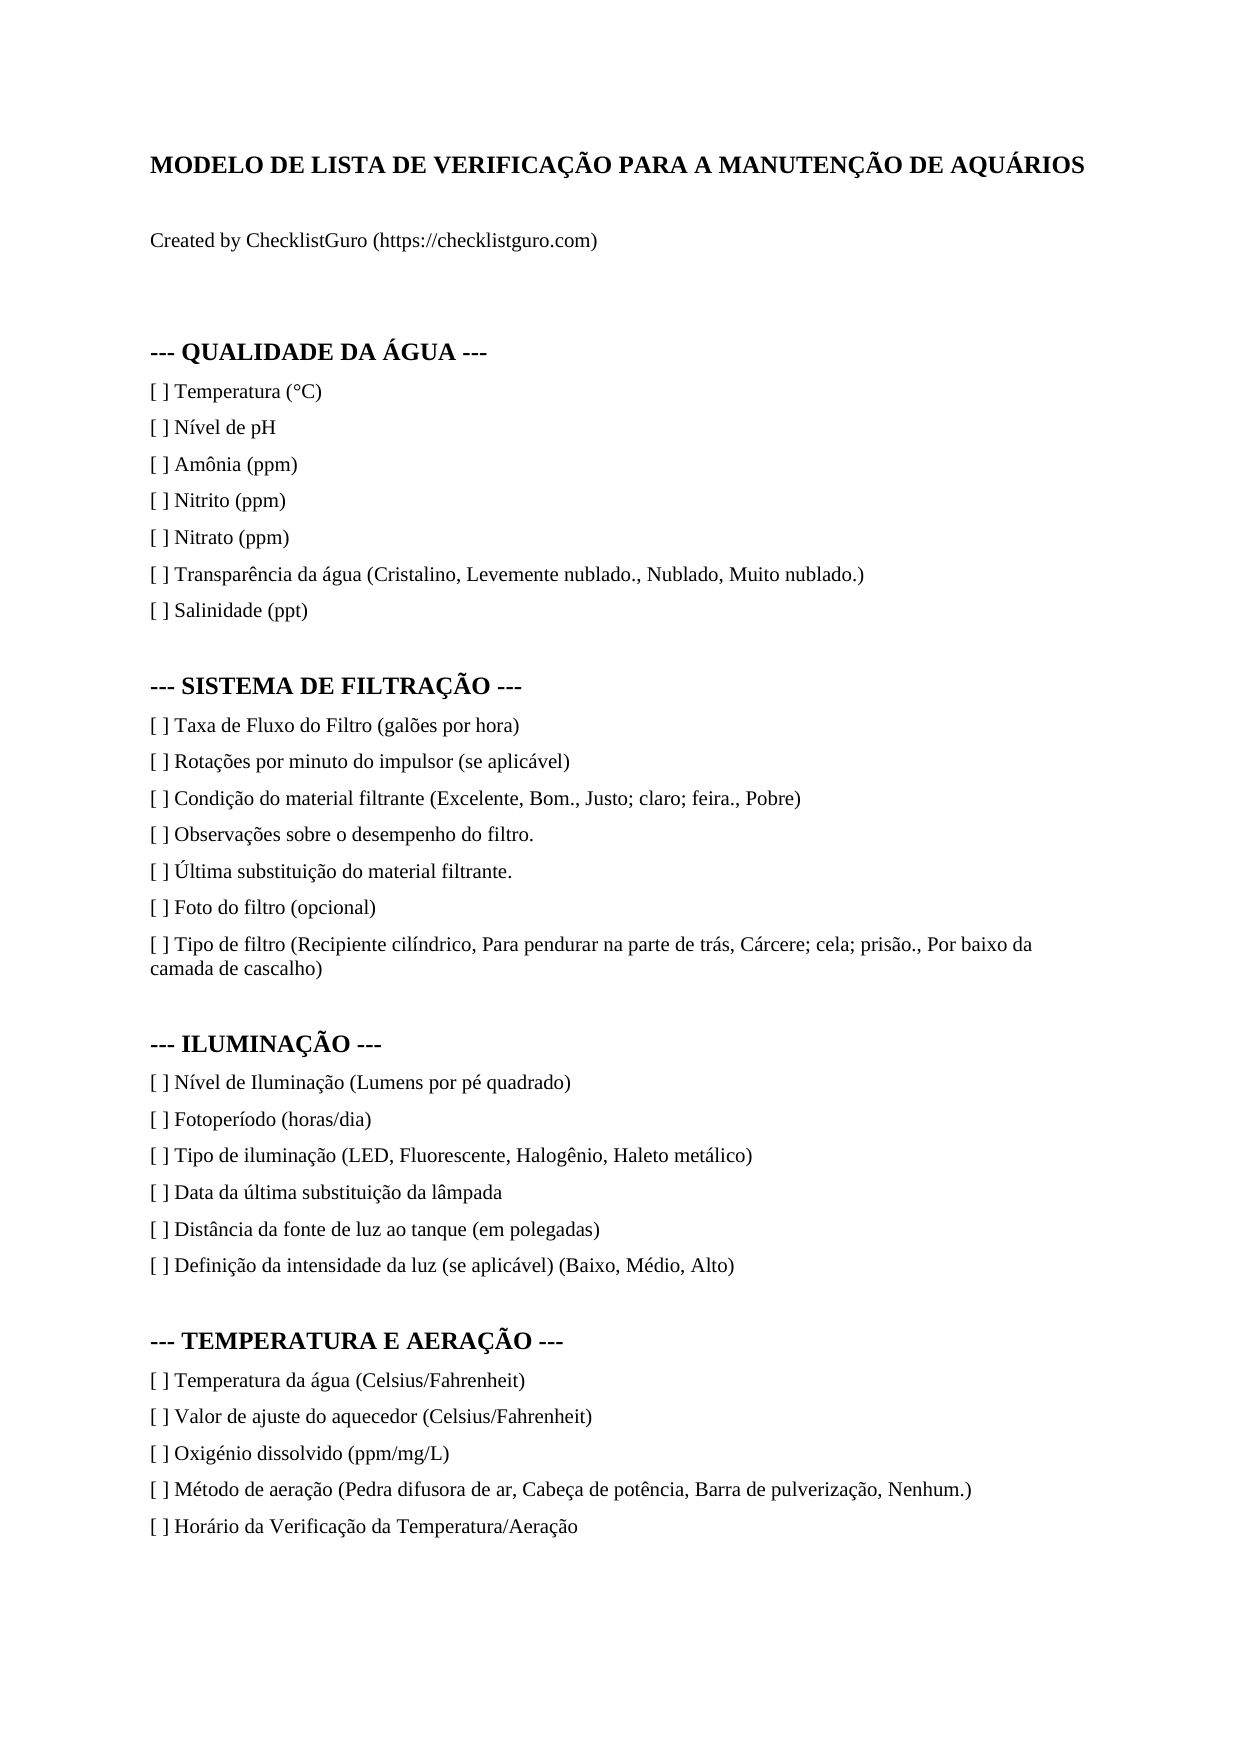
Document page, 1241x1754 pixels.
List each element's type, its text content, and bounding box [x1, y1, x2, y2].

text --- QUALIDADE DA ÁGUA --- [150, 337, 1090, 366]
text [ ] Valor de ajuste do aquecedor (Celsius/Fahrenheit) [150, 1404, 1090, 1428]
text [ ] Fotoperíodo (horas/dia) [150, 1107, 1090, 1131]
text [ ] Oxigénio dissolvido (ppm/mg/L) [150, 1441, 1090, 1465]
text MODELO DE LISTA DE VERIFICAÇÃO PARA A MANUTENÇÃO DE AQUÁRIOS [150, 150, 1090, 179]
text [ ] Última substituição do material filtrante. [150, 859, 1090, 883]
text --- SISTEMA DE FILTRAÇÃO --- [150, 671, 1090, 700]
text [ ] Taxa de Fluxo do Filtro (galões por hora) [150, 712, 1090, 737]
text [ ] Temperatura da água (Celsius/Fahrenheit) [150, 1367, 1090, 1392]
text [ ] Tipo de iluminação (LED, Fluorescente, Halogênio, Haleto metálico) [150, 1143, 1090, 1167]
text [ ] Amônia (ppm) [150, 452, 1090, 476]
text --- ILUMINAÇÃO --- [150, 1029, 1090, 1058]
text [ ] Condição do material filtrante (Excelente, Bom., Justo; claro; feira., Pobre) [150, 786, 1090, 810]
text [ ] Nitrito (ppm) [150, 488, 1090, 512]
text [ ] Distância da fonte de luz ao tanque (em polegadas) [150, 1217, 1090, 1241]
text [ ] Observações sobre o desempenho do filtro. [150, 822, 1090, 846]
text [ ] Foto do filtro (opcional) [150, 895, 1090, 919]
text [ ] Salinidade (ppt) [150, 598, 1090, 622]
text [ ] Tipo de filtro (Recipiente cilíndrico, Para pendurar na parte de trás, Cárcere; cela; prisão., Por baixo da camada de cascalho) [150, 932, 1090, 980]
text Created by ChecklistGuro (https://checklistguro.com) [150, 228, 1090, 252]
text [ ] Método de aeração (Pedra difusora de ar, Cabeça de potência, Barra de pulverização, Nenhum.) [150, 1477, 1090, 1501]
text [ ] Data da última substituição da lâmpada [150, 1180, 1090, 1204]
text --- TEMPERATURA E AERAÇÃO --- [150, 1326, 1090, 1355]
text [ ] Rotações por minuto do impulsor (se aplicável) [150, 749, 1090, 773]
text [ ] Nitrato (ppm) [150, 525, 1090, 549]
text [ ] Nível de Iluminação (Lumens por pé quadrado) [150, 1070, 1090, 1094]
text [ ] Transparência da água (Cristalino, Levemente nublado., Nublado, Muito nublado.) [150, 562, 1090, 586]
text [ ] Definição da intensidade da luz (se aplicável) (Baixo, Médio, Alto) [150, 1253, 1090, 1277]
text [ ] Temperatura (°C) [150, 379, 1090, 403]
text [ ] Nível de pH [150, 415, 1090, 439]
text [ ] Horário da Verificação da Temperatura/Aeração [150, 1514, 1090, 1538]
